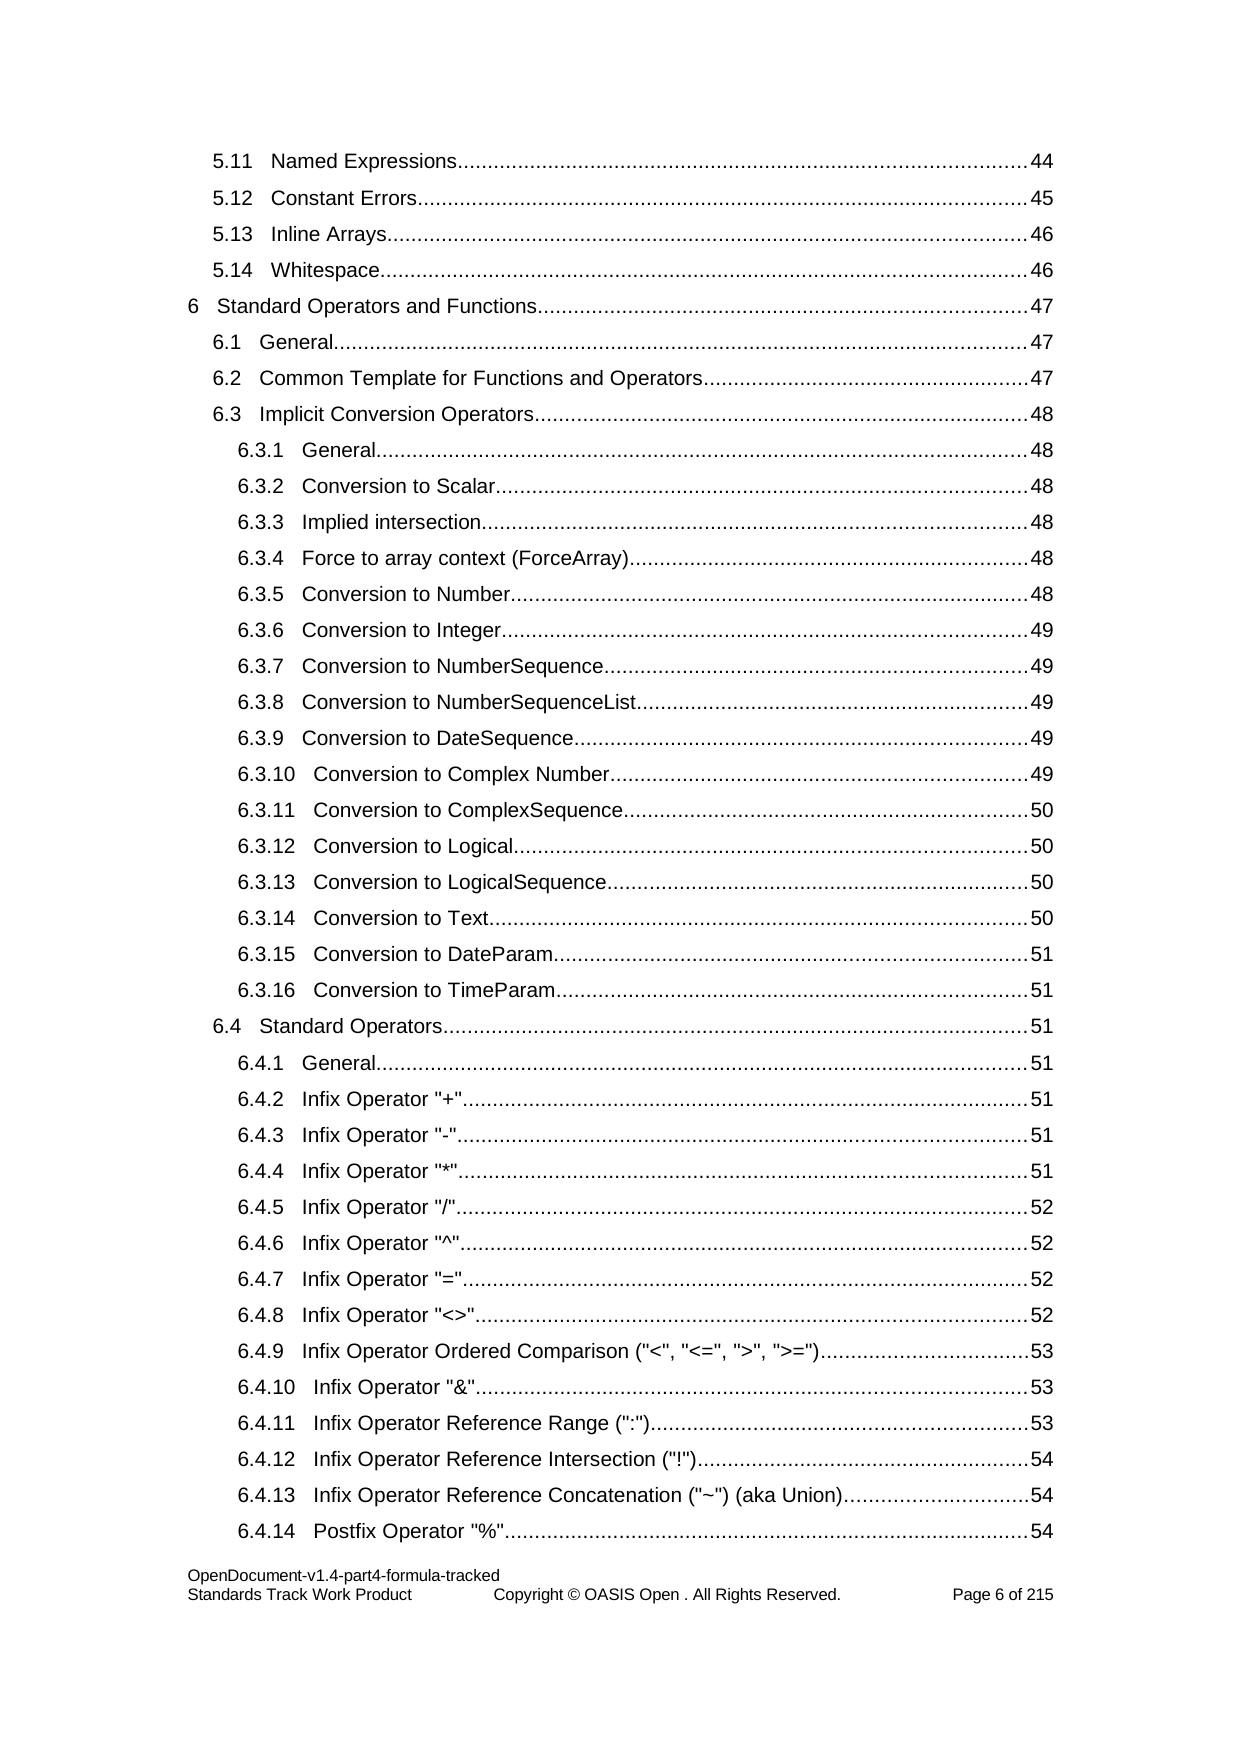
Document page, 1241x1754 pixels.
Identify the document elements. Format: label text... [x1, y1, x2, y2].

text 5.13 Inline Arrays 46 [212, 222, 1053, 246]
text 6.4.9 Infix Operator Ordered Comparison ("<", "<=", ">", ">=") 53 [237, 1339, 1053, 1363]
text 6.4.13 Infix Operator Reference Concatenation ("~") (aka Union) 54 [237, 1483, 1053, 1507]
text 6.3.4 Force to array context (ForceArray) 48 [237, 546, 1053, 570]
text 5.14 Whitespace 46 [212, 258, 1053, 282]
text 6 Standard Operators and Functions 47 [187, 294, 1053, 318]
text 6.3.10 Conversion to Complex Number 49 [237, 763, 1053, 786]
text 6.3.15 Conversion to DateParam 51 [237, 943, 1053, 966]
text 6.2 Common Template for Functions and Operators 47 [212, 366, 1053, 390]
text 6.3.12 Conversion to Logical 50 [237, 835, 1053, 858]
text 6.3.16 Conversion to TimeParam 51 [237, 979, 1053, 1002]
text 6.4.10 Infix Operator "&" 53 [237, 1375, 1053, 1399]
text 6.3.13 Conversion to LogicalSequence 50 [237, 871, 1053, 894]
text 6.4.2 Infix Operator "+" 51 [237, 1087, 1053, 1111]
text 6.3.3 Implied intersection 48 [237, 510, 1053, 534]
text 6.4.3 Infix Operator "-" 51 [237, 1123, 1053, 1147]
text 6.3 Implicit Conversion Operators 48 [212, 402, 1053, 426]
text 6.4.12 Infix Operator Reference Intersection ("!") 54 [237, 1447, 1053, 1471]
text 6.3.7 Conversion to NumberSequence 49 [237, 654, 1053, 678]
text 5.11 Named Expressions 44 [212, 150, 1053, 173]
text 6.4.11 Infix Operator Reference Range (":") 53 [237, 1411, 1053, 1435]
text 6.3.5 Conversion to Number 48 [237, 582, 1053, 606]
text 6.4.4 Infix Operator "*" 51 [237, 1159, 1053, 1183]
text 6.4.14 Postfix Operator "%" 54 [237, 1519, 1053, 1543]
text 6.3.14 Conversion to Text 50 [237, 907, 1053, 930]
text 6.4.7 Infix Operator "=" 52 [237, 1267, 1053, 1291]
text 6.4 Standard Operators 51 [212, 1015, 1053, 1038]
text 6.3.2 Conversion to Scalar 48 [237, 474, 1053, 498]
text 6.3.9 Conversion to DateSequence 49 [237, 727, 1053, 750]
text 6.4.5 Infix Operator "/" 52 [237, 1195, 1053, 1219]
text 6.4.6 Infix Operator "^" 52 [237, 1231, 1053, 1255]
text 5.12 Constant Errors 45 [212, 186, 1053, 209]
text 6.3.11 Conversion to ComplexSequence 50 [237, 799, 1053, 822]
text 6.3.1 General 48 [237, 438, 1053, 462]
text 6.4.1 General 51 [237, 1051, 1053, 1074]
text 6.3.8 Conversion to NumberSequenceList 49 [237, 691, 1053, 714]
text 6.4.8 Infix Operator "<>" 52 [237, 1303, 1053, 1327]
text 6.3.6 Conversion to Integer 49 [237, 618, 1053, 642]
text 6.1 General 47 [212, 330, 1053, 354]
